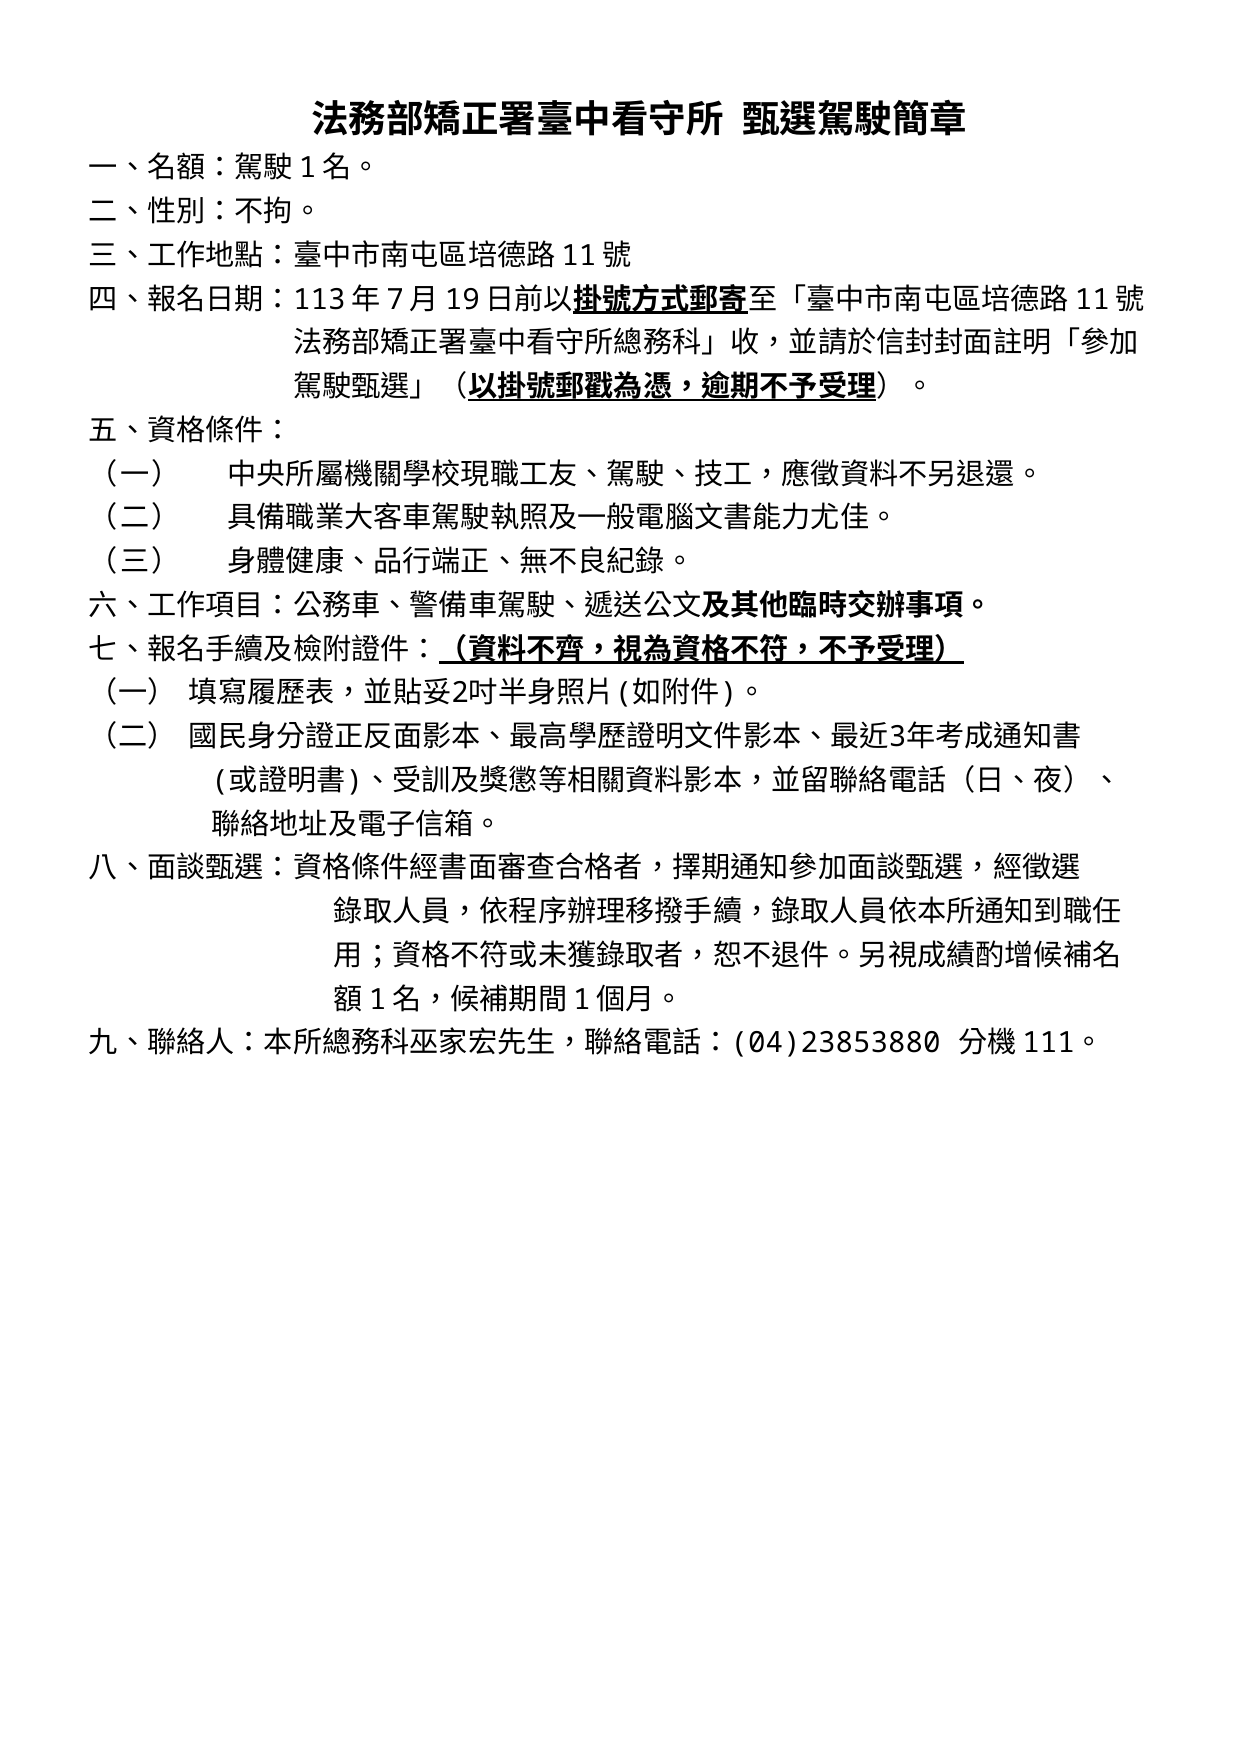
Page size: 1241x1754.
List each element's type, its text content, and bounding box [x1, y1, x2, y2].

text 五、資格條件： [89, 405, 1152, 449]
text 用；資格不符或未獲錄取者，恕不退件。另視成績酌增候補名 [89, 930, 1152, 974]
text 八、面談甄選：資格條件經書面審查合格者，擇期通知參加面談甄選，經徵選 [89, 843, 1152, 887]
text 七、報名手續及檢附證件：（資料不齊，視為資格不符，不予受理） [89, 624, 1152, 668]
text 聯絡地址及電子信箱。 [89, 799, 1152, 843]
text (或證明書)、受訓及獎懲等相關資料影本，並留聯絡電話（日、夜）、 [89, 755, 1152, 799]
text 二、性別：不拘。 [89, 187, 1152, 230]
list 中央所屬機關學校現職工友、駕駛、技工，應徵資料不另退還。 [89, 449, 1152, 493]
text 一、名額：駕駛1名。 [89, 143, 1152, 187]
list 國民身分證正反面影本、最高學歷證明文件影本、最近3年考成通知書 [89, 712, 1152, 755]
text 三、工作地點：臺中市南屯區培德路11號 [89, 230, 1152, 274]
list 身體健康、品行端正、無不良紀錄。 [89, 537, 1152, 580]
text 四、報名日期：113年7月19日前以掛號方式郵寄至「臺中市南屯區培德路11號法務部矯正署臺中看守所總務科」收，並請於信封封面註明「參加駕駛甄選」（以掛號郵戳為憑，逾期不予受理）。 [89, 274, 1152, 405]
text 額1名，候補期間1個月。 [89, 974, 1152, 1018]
text 六、工作項目：公務車、警備車駕駛、遞送公文及其他臨時交辦事項。 [89, 580, 1152, 624]
text 錄取人員，依程序辦理移撥手續，錄取人員依本所通知到職任 [89, 887, 1152, 930]
list 具備職業大客車駕駛執照及一般電腦文書能力尤佳。 [89, 493, 1152, 537]
list 填寫履歷表，並貼妥2吋半身照片(如附件)。 [89, 668, 1152, 712]
text 法務部矯正署臺中看守所 甄選駕駛簡章 [89, 89, 1152, 143]
text 九、聯絡人：本所總務科巫家宏先生，聯絡電話：(04)23853880 分機111。 [89, 1018, 1152, 1062]
